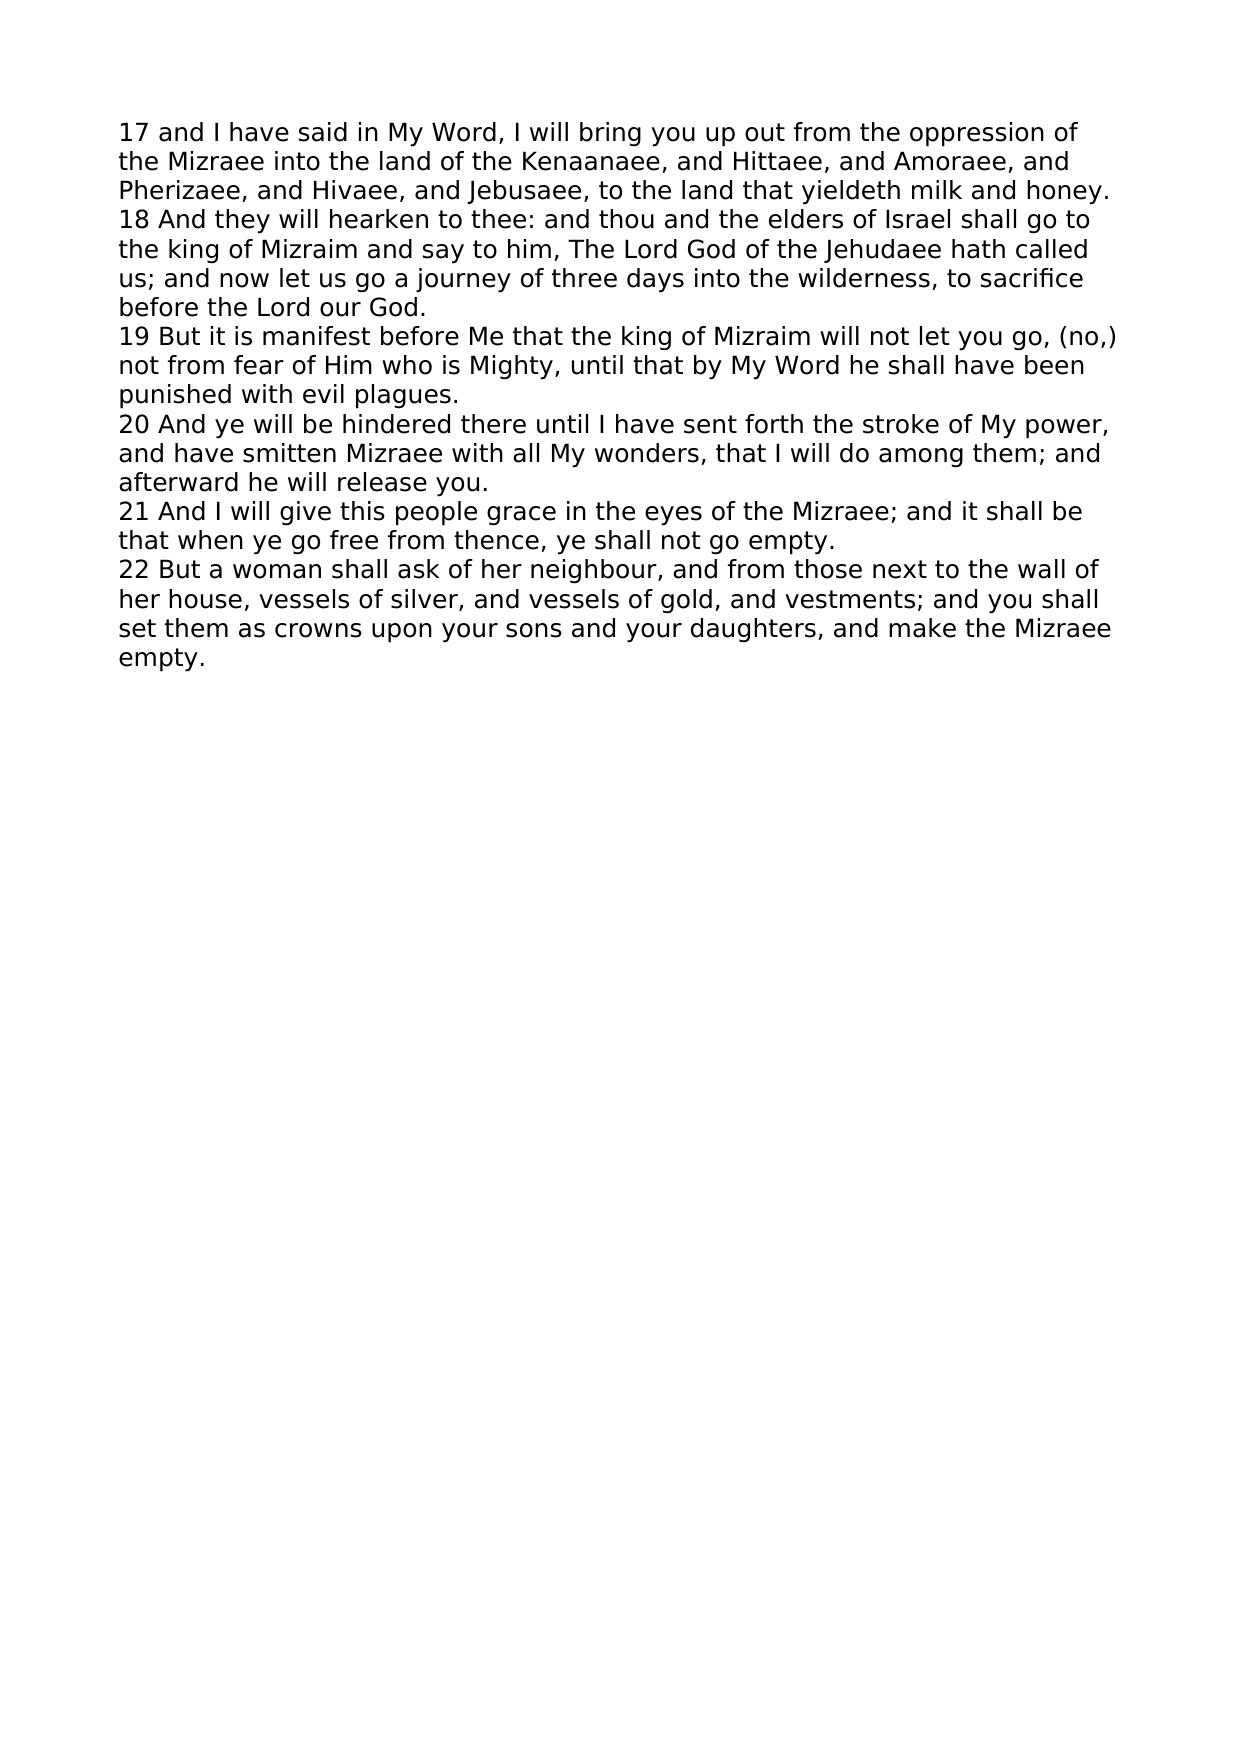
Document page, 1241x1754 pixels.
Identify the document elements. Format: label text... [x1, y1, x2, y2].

text 17 and I have said in My Word, I will bring you up out from the oppression of the Mizraee into the land of the Kenaanaee, and Hittaee, and Amoraee, and Pherizaee, and Hivaee, and Jebusaee, to the land that yieldeth milk and honey. 18 And they will hearken to thee: and thou and the elders of Israel shall go to the king of Mizraim and say to him, The Lord God of the Jehudaee hath called us; and now let us go a journey of three days into the wilderness, to sacrifice before the Lord our God. 19 But it is manifest before Me that the king of Mizraim will not let you go, (no,) not from fear of Him who is Mighty, until that by My Word he shall have been punished with evil plagues. 20 And ye will be hindered there until I have sent forth the stroke of My power, and have smitten Mizraee with all My wonders, that I will do among them; and afterward he will release you. 21 And I will give this people grace in the eyes of the Mizraee; and it shall be that when ye go free from thence, ye shall not go empty. 22 But a woman shall ask of her neighbour, and from those next to the wall of her house, vessels of silver, and vessels of gold, and vestments; and you shall set them as crowns upon your sons and your daughters, and make the Mizraee empty. [118, 118, 1122, 672]
